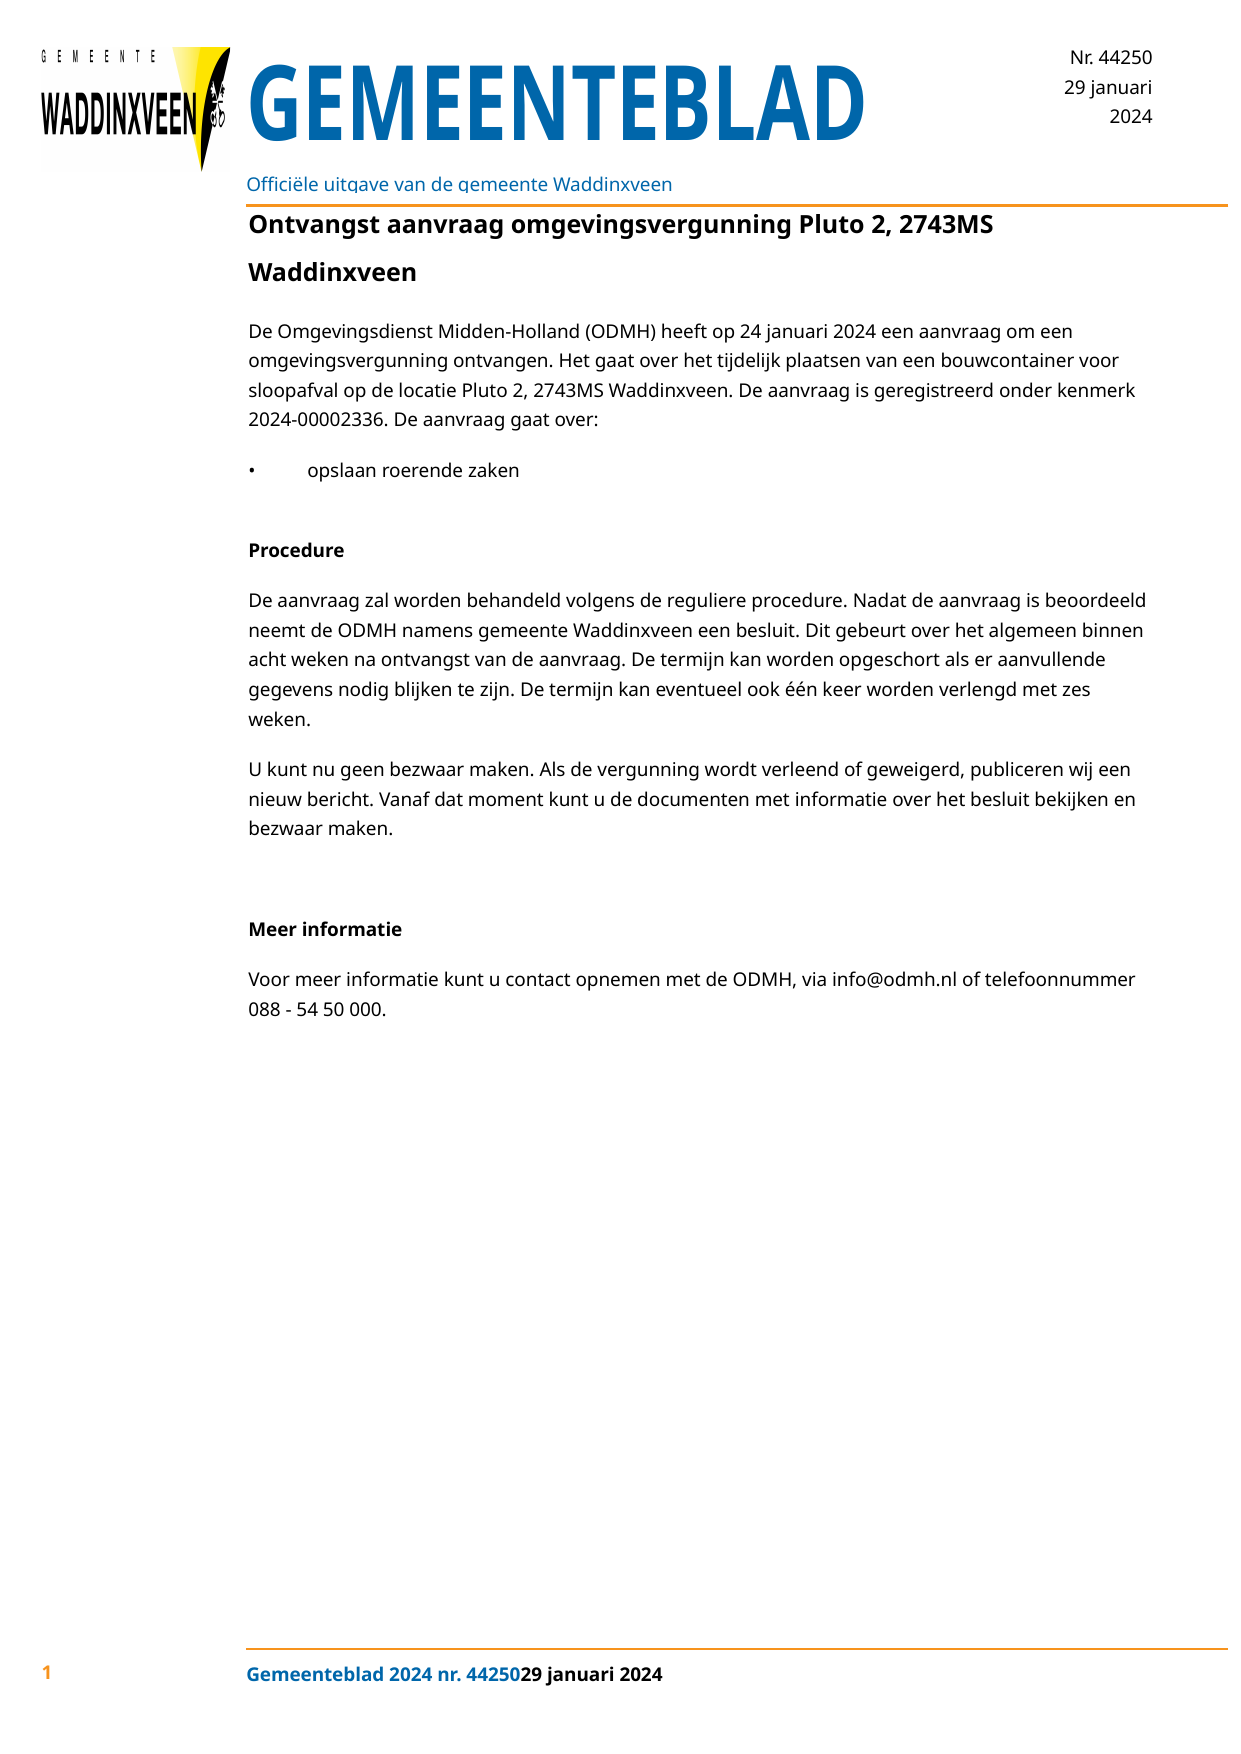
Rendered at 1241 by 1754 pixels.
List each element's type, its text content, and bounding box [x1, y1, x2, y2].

text Ontvangst aanvraag omgevingsvergunning Pluto 2, 2743MS Waddinxveen [248, 207, 1152, 288]
text Meer informatie [248, 916, 1152, 942]
text U kunt nu geen bezwaar maken. Als de vergunning wordt verleend of geweigerd, publiceren wij een nieuw bericht. Vanaf dat moment kunt u de documenten met informatie over het besluit bekijken en bezwaar maken. [248, 756, 1152, 841]
list opslaan roerende zaken [248, 457, 1152, 483]
picture [41, 47, 231, 172]
text Voor meer informatie kunt u contact opnemen met de ODMH, via info@odmh.nl of telefoonnummer 088 - 54 50 000. [248, 967, 1152, 1022]
text Procedure [248, 537, 1152, 563]
text De Omgevingsdienst Midden-Holland (ODMH) heeft op 24 januari 2024 een aanvraag om een omgevingsvergunning ontvangen. Het gaat over het tijdelijk plaatsen van een bouwcontainer voor sloopafval op de locatie Pluto 2, 2743MS Waddinxveen. De aanvraag is geregistreerd onder kenmerk 2024-00002336. De aanvraag gaat over: [248, 318, 1152, 432]
text De aanvraag zal worden behandeld volgens de reguliere procedure. Nadat de aanvraag is beoordeeld neemt de ODMH namens gemeente Waddinxveen een besluit. Dit gebeurt over het algemeen binnen acht weken na ontvangst van de aanvraag. De termijn kan worden opgeschort als er aanvullende gegevens nodig blijken te zijn. De termijn kan eventueel ook één keer worden verlengd met zes weken. [248, 587, 1152, 732]
